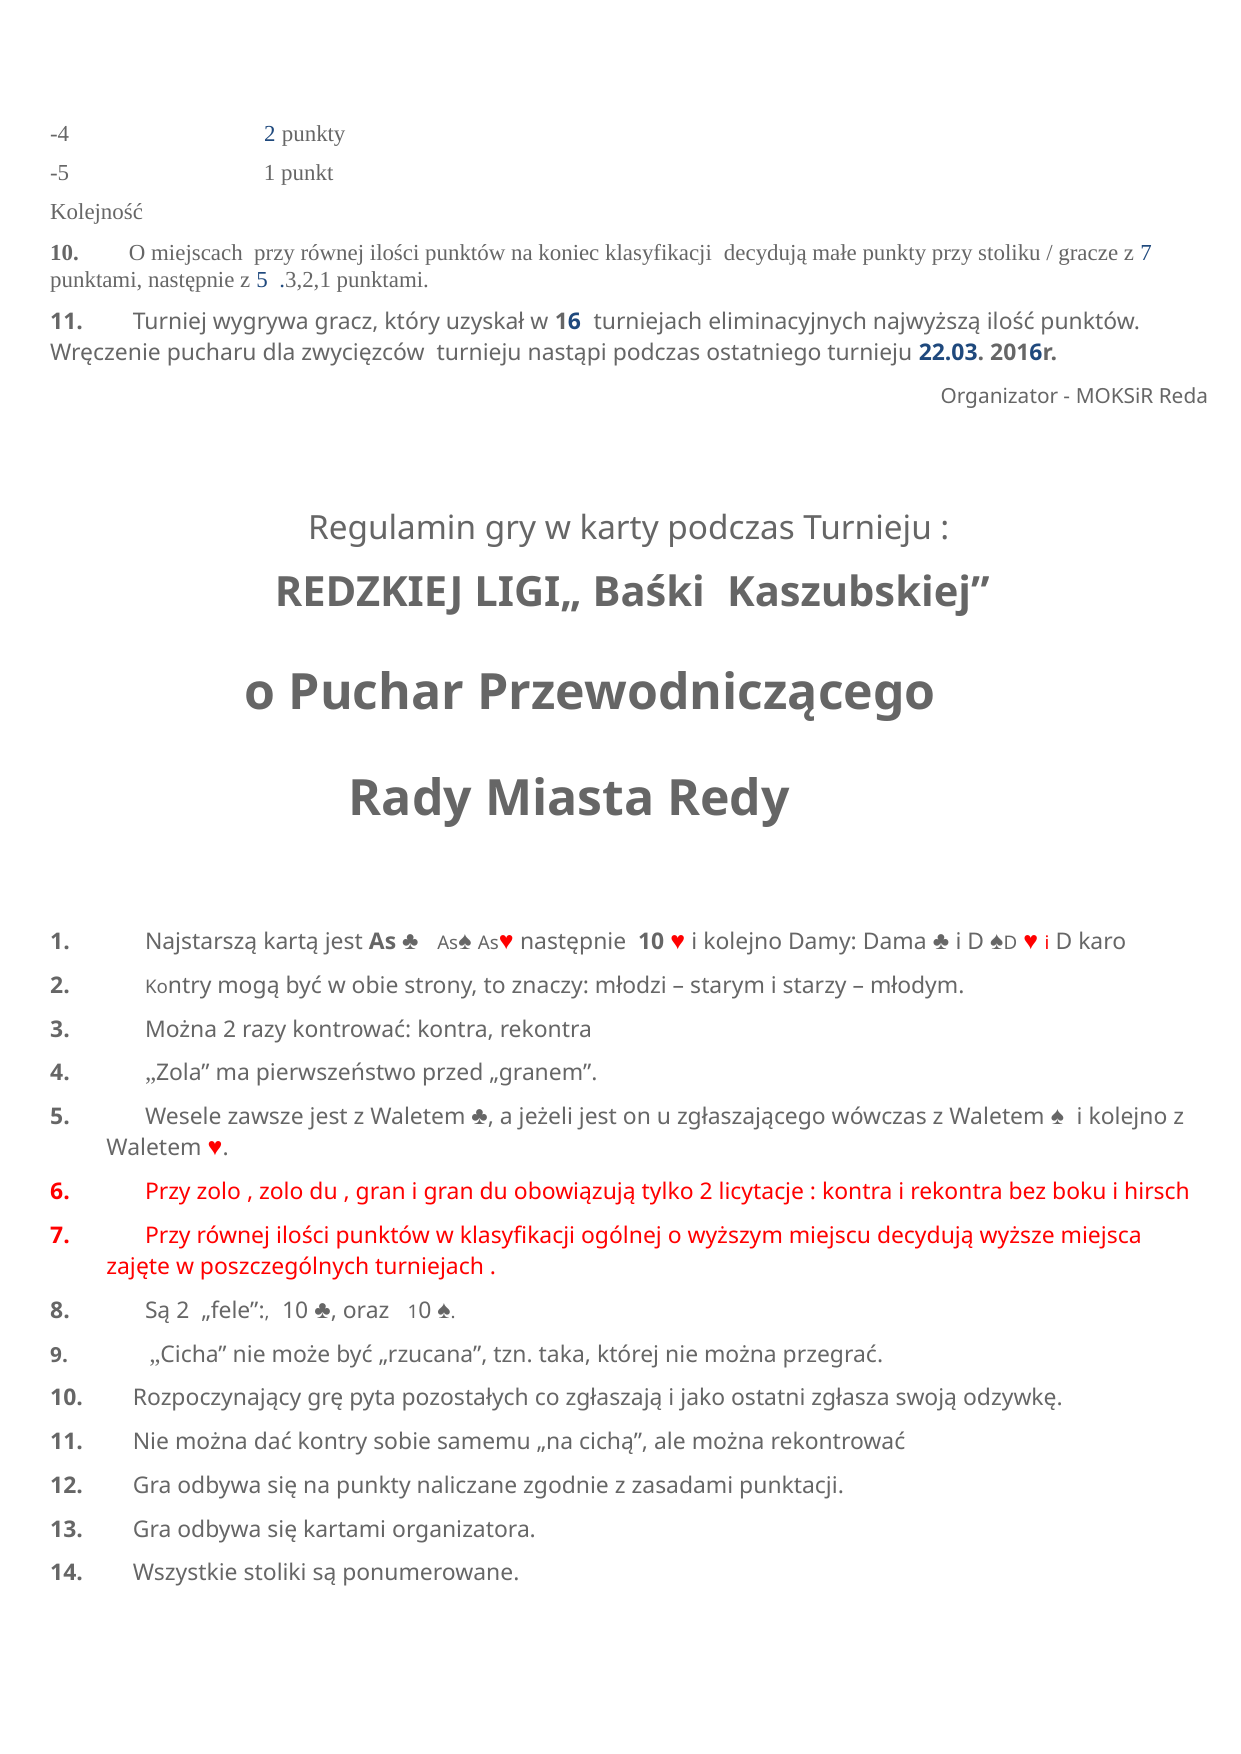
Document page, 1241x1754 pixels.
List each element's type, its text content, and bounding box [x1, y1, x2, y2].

text 10. O miejscach przy równej ilości punktów na koniec klasyfikacji decydują małe punkty przy stoliku / gracze z 7 punktami, następnie z 5 .3,2,1 punktami. [50, 237, 1208, 292]
text 11. Nie można dać kontry sobie samemu „na cichą”, ale można rekontrować [50, 1425, 1208, 1456]
text 11. Turniej wygrywa gracz, który uzyskał w 16 turniejach eliminacyjnych najwyższą ilość punktów. Wręczenie pucharu dla zwycięzców turnieju nastąpi podczas ostatniego turnieju 22.03. 2016r. [50, 305, 1208, 367]
text Regulamin gry w karty podczas Turnieju : [50, 504, 1208, 549]
text 6. Przy zolo , zolo du , gran i gran du obowiązują tylko 2 licytacje : kontra i rekontra bez boku i hirsch [50, 1175, 1208, 1206]
text 7. Przy równej ilości punktów w klasyfikacji ogólnej o wyższym miejscu decydują wyższe miejsca zajęte w poszczególnych turniejach . [50, 1219, 1208, 1281]
text 8. Są 2 „fele”:, 10 ♣, oraz 10 ♠. [50, 1294, 1208, 1325]
text REDZKIEJ LIGI„ Baśki Kaszubskiej” [50, 562, 1208, 619]
text -5 1 punkt [50, 159, 1208, 186]
text 10. Rozpoczynający grę pyta pozostałych co zgłaszają i jako ostatni zgłasza swoją odzywkę. [50, 1381, 1208, 1413]
text Kolejność [50, 198, 1208, 224]
text 13. Gra odbywa się kartami organizatora. [50, 1513, 1208, 1544]
text -4 2 punkty [50, 118, 1208, 147]
text 1. Najstarszą kartą jest As ♣ As♠ As♥ następnie 10 ♥ i kolejno Damy: Dama ♣ i D ♠D ♥ i D karo [50, 925, 1208, 956]
text 9. „Cicha” nie może być „rzucana”, tzn. taka, której nie można przegrać. [50, 1338, 1208, 1369]
text 2. Kontry mogą być w obie strony, to znaczy: młodzi – starym i starzy – młodym. [50, 969, 1208, 1000]
text 4. „Zola” ma pierwszeństwo przed „granem”. [50, 1056, 1208, 1088]
subtitle Rady Miasta Redy [50, 762, 1208, 830]
text 14. Wszystkie stoliki są ponumerowane. [50, 1556, 1208, 1588]
text 3. Można 2 razy kontrować: kontra, rekontra [50, 1013, 1208, 1044]
text 5. Wesele zawsze jest z Waletem ♣, a jeżeli jest on u zgłaszającego wówczas z Waletem ♠ i kolejno z Waletem ♥. [50, 1100, 1208, 1163]
subtitle o Puchar Przewodniczącego [50, 656, 1208, 724]
text 12. Gra odbywa się na punkty naliczane zgodnie z zasadami punktacji. [50, 1469, 1208, 1500]
text Organizator - MOKSiR Reda [50, 380, 1208, 409]
